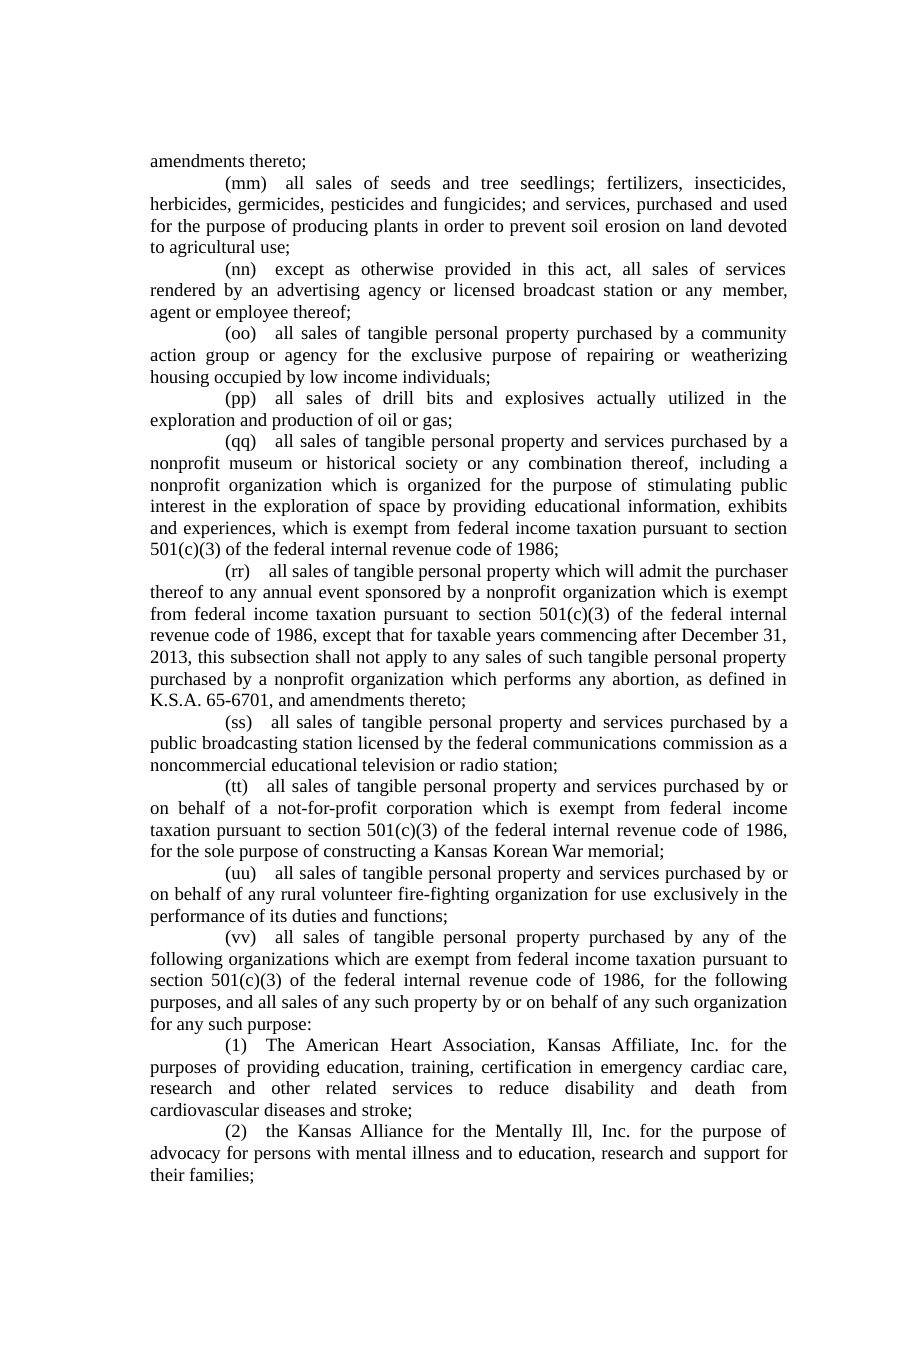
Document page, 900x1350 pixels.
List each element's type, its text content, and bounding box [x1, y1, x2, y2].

text (ss) all sales of tangible personal property and services purchased by a public broadcasting station licensed by the federal communications commission as a noncommercial educational television or radio station; [150, 711, 787, 775]
text (pp) all sales of drill bits and explosives actually utilized in the exploration and production of oil or gas; [150, 387, 787, 430]
text (tt) all sales of tangible personal property and services purchased by or on behalf of a not-for-profit corporation which is exempt from federal income taxation pursuant to section 501(c)(3) of the federal internal revenue code of 1986, for the sole purpose of constructing a Kansas Korean War memorial; [150, 775, 787, 862]
text (2) the Kansas Alliance for the Mentally Ill, Inc. for the purpose of advocacy for persons with mental illness and to education, research and support for their families; [150, 1120, 787, 1185]
text (vv) all sales of tangible personal property purchased by any of the following organizations which are exempt from federal income taxation pursuant to section 501(c)(3) of the federal internal revenue code of 1986, for the following purposes, and all sales of any such property by or on behalf of any such organization for any such purpose: [150, 926, 787, 1034]
text (mm) all sales of seeds and tree seedlings; fertilizers, insecticides, herbicides, germicides, pesticides and fungicides; and services, purchased and used for the purpose of producing plants in order to prevent soil erosion on land devoted to agricultural use; [150, 172, 787, 258]
text (nn) except as otherwise provided in this act, all sales of services rendered by an advertising agency or licensed broadcast station or any member, agent or employee thereof; [150, 258, 787, 322]
text (qq) all sales of tangible personal property and services purchased by a nonprofit museum or historical society or any combination thereof, including a nonprofit organization which is organized for the purpose of stimulating public interest in the exploration of space by providing educational information, exhibits and experiences, which is exempt from federal income taxation pursuant to section 501(c)(3) of the federal internal revenue code of 1986; [150, 430, 787, 560]
text (oo) all sales of tangible personal property purchased by a community action group or agency for the exclusive purpose of repairing or weatherizing housing occupied by low income individuals; [150, 322, 787, 387]
text (uu) all sales of tangible personal property and services purchased by or on behalf of any rural volunteer fire-fighting organization for use exclusively in the performance of its duties and functions; [150, 862, 787, 926]
text (rr) all sales of tangible personal property which will admit the purchaser thereof to any annual event sponsored by a nonprofit organization which is exempt from federal income taxation pursuant to section 501(c)(3) of the federal internal revenue code of 1986, except that for taxable years commencing after December 31, 2013, this subsection shall not apply to any sales of such tangible personal property purchased by a nonprofit organization which performs any abortion, as defined in K.S.A. 65-6701, and amendments thereto; [150, 560, 787, 711]
text amendments thereto; [150, 150, 787, 172]
text (1) The American Heart Association, Kansas Affiliate, Inc. for the purposes of providing education, training, certification in emergency cardiac care, research and other related services to reduce disability and death from cardiovascular diseases and stroke; [150, 1034, 787, 1120]
